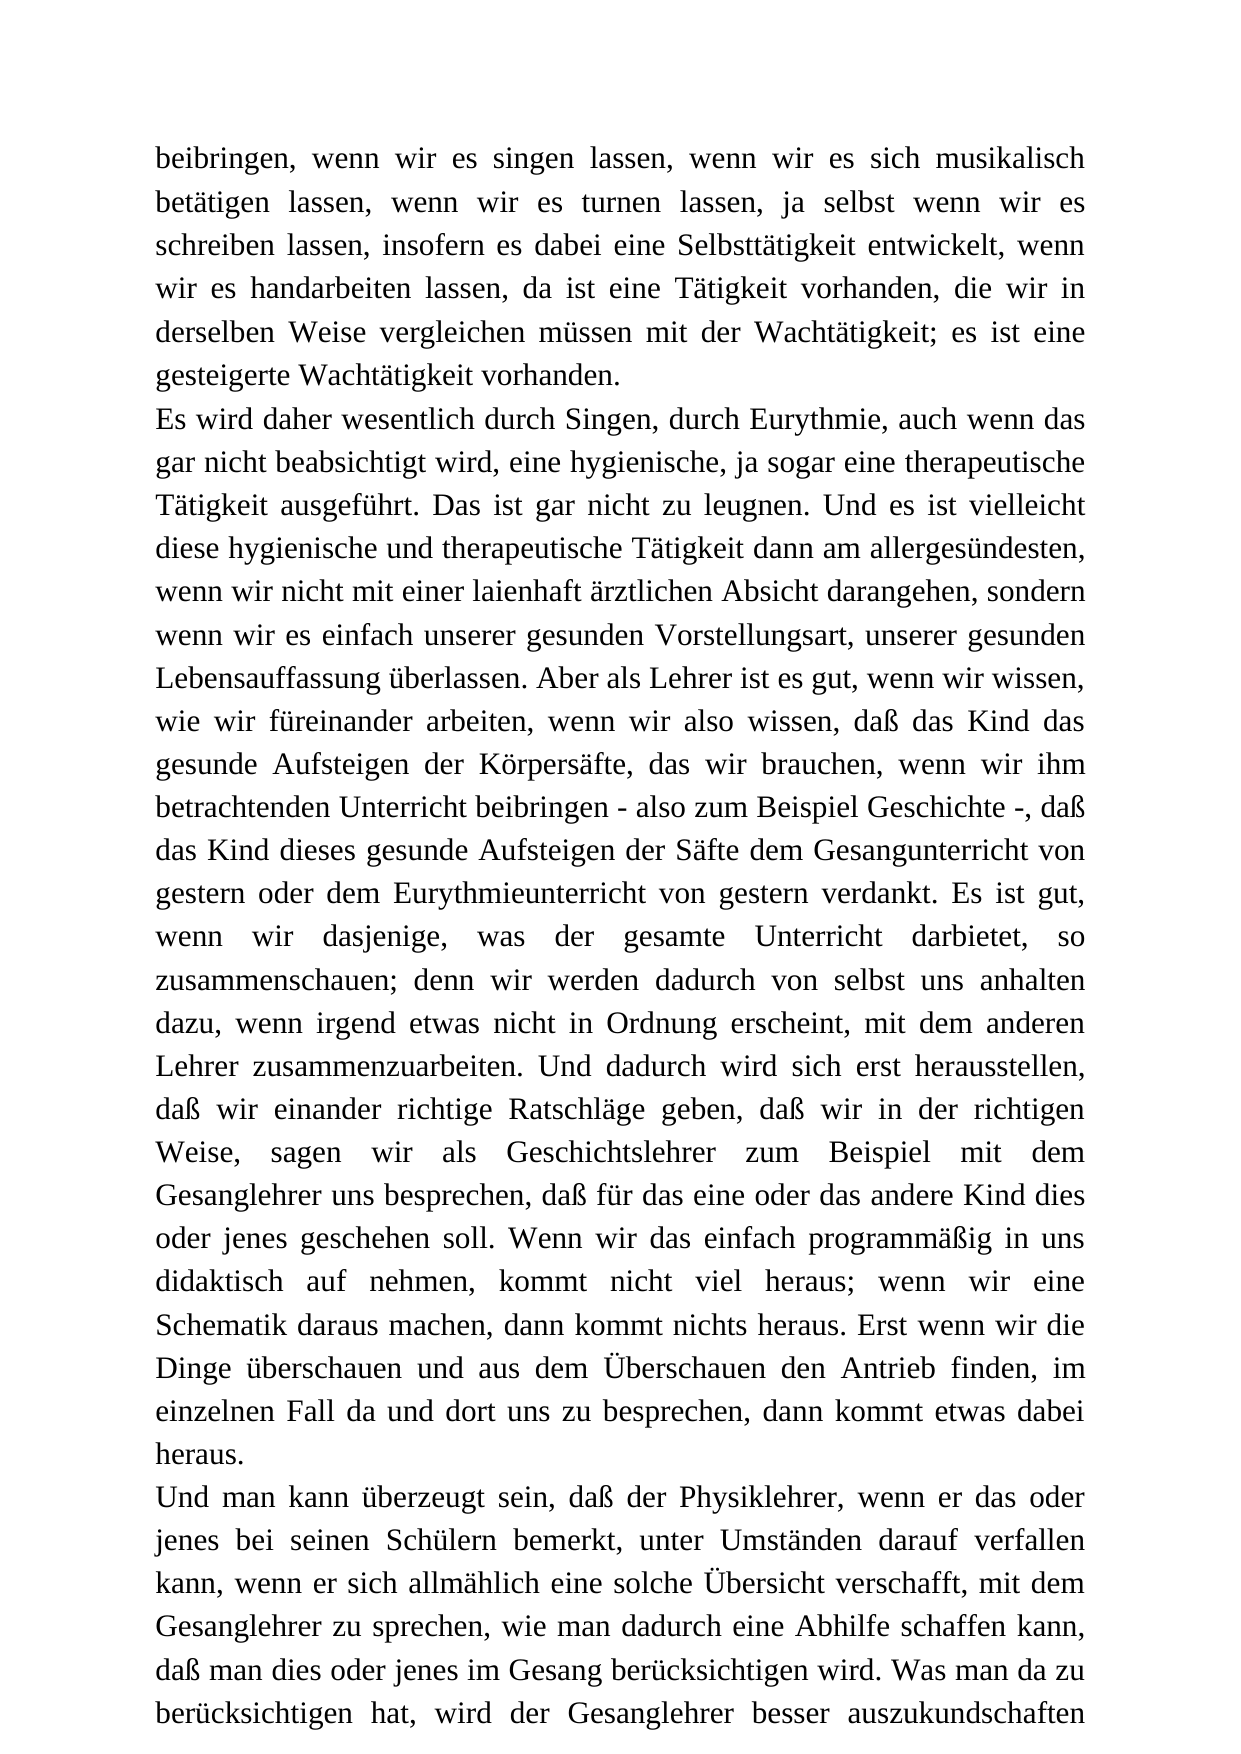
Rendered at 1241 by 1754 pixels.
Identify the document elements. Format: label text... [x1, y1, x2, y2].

text Und man kann überzeugt sein, daß der Physiklehrer, wenn er das oder jenes bei seinen Schülern bemerkt, unter Umständen darauf verfallen kann, wenn er sich allmählich eine solche Übersicht verschafft, mit dem Gesanglehrer zu sprechen, wie man dadurch eine Abhilfe schaffen kann, daß man dies oder jenes im Gesang berücksichtigen wird. Was man da zu berücksichtigen hat, wird der Gesanglehrer besser auszukundschaften [155, 1478, 1086, 1730]
text beibringen, wenn wir es singen lassen, wenn wir es sich musikalisch betätigen lassen, wenn wir es turnen lassen, ja selbst wenn wir es schreiben lassen, insofern es dabei eine Selbsttätigkeit entwickelt, wenn wir es handarbeiten lassen, da ist eine Tätigkeit vorhanden, die wir in derselben Weise vergleichen müssen mit der Wachtätigkeit; es ist eine gesteigerte Wachtätigkeit vorhanden. [155, 139, 1086, 393]
text Es wird daher wesentlich durch Singen, durch Eurythmie, auch wenn das gar nicht beabsichtigt wird, eine hygienische, ja sogar eine therapeutische Tätigkeit ausgeführt. Das ist gar nicht zu leugnen. Und es ist vielleicht diese hygienische und therapeutische Tätigkeit dann am allergesündesten, wenn wir nicht mit einer laienhaft ärztlichen Absicht darangehen, sondern wenn wir es einfach unserer gesunden Vorstellungsart, unserer gesunden Lebensauffassung überlassen. Aber als Lehrer ist es gut, wenn wir wissen, wie wir füreinander arbeiten, wenn wir also wissen, daß das Kind das gesunde Aufsteigen der Körpersäfte, das wir brauchen, wenn wir ihm betrachtenden Unterricht beibringen - also zum Beispiel Geschichte -, daß das Kind dieses gesunde Aufsteigen der Säfte dem Gesangunterricht von gestern oder dem Eurythmieunterricht von gestern verdankt. Es ist gut, wenn wir dasjenige, was der gesamte Unterricht darbietet, so zusammenschauen; denn wir werden dadurch von selbst uns anhalten dazu, wenn irgend etwas nicht in Ordnung erscheint, mit dem anderen Lehrer zusammenzuarbeiten. Und dadurch wird sich erst herausstellen, daß wir einander richtige Ratschläge geben, daß wir in der richtigen Weise, sagen wir als Geschichtslehrer zum Beispiel mit dem Gesanglehrer uns besprechen, daß für das eine oder das andere Kind dies oder jenes geschehen soll. Wenn wir das einfach programmäßig in uns didaktisch auf nehmen, kommt nicht viel heraus; wenn wir eine Schematik daraus machen, dann kommt nichts heraus. Erst wenn wir die Dinge überschauen und aus dem Überschauen den Antrieb finden, im einzelnen Fall da und dort uns zu besprechen, dann kommt etwas dabei heraus. [155, 400, 1086, 1471]
